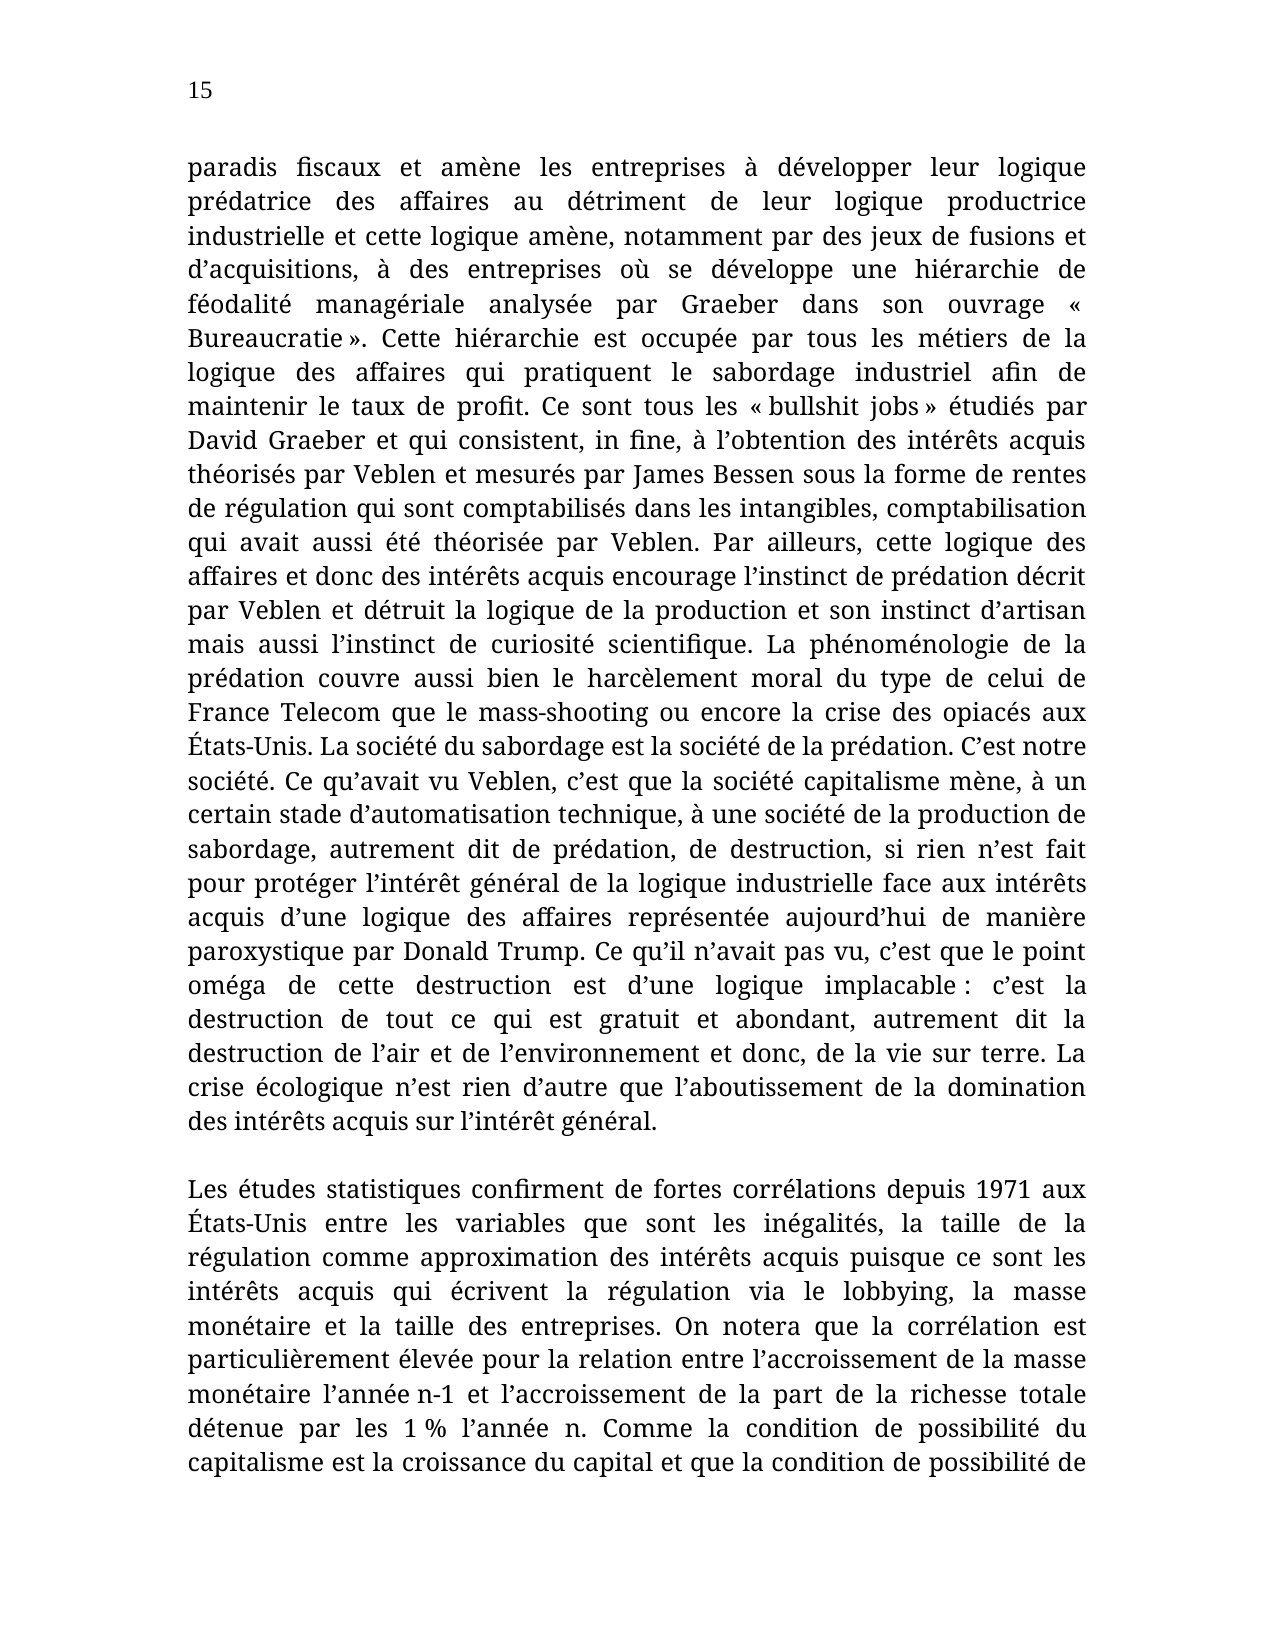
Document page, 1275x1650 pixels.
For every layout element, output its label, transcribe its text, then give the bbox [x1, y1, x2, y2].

text paradis fiscaux et amène les entreprises à développer leur logique prédatrice des affaires au détriment de leur logique productrice industrielle et cette logique amène, notamment par des jeux de fusions et d’acquisitions, à des entreprises où se développe une hiérarchie de féodalité managériale analysée par Graeber dans son ouvrage « Bureaucratie ». Cette hiérarchie est occupée par tous les métiers de la logique des affaires qui pratiquent le sabordage industriel afin de maintenir le taux de profit. Ce sont tous les « bullshit jobs » étudiés par David Graeber et qui consistent, in fine, à l’obtention des intérêts acquis théorisés par Veblen et mesurés par James Bessen sous la forme de rentes de régulation qui sont comptabilisés dans les intangibles, comptabilisation qui avait aussi été théorisée par Veblen. Par ailleurs, cette logique des affaires et donc des intérêts acquis encourage l’instinct de prédation décrit par Veblen et détruit la logique de la production et son instinct d’artisan mais aussi l’instinct de curiosité scientifique. La phénoménologie de la prédation couvre aussi bien le harcèlement moral du type de celui de France Telecom que le mass-shooting ou encore la crise des opiacés aux États-Unis. La société du sabordage est la société de la prédation. C’est notre société. Ce qu’avait vu Veblen, c’est que la société capitalisme mène, à un certain stade d’automatisation technique, à une société de la production de sabordage, autrement dit de prédation, de destruction, si rien n’est fait pour protéger l’intérêt général de la logique industrielle face aux intérêts acquis d’une logique des affaires représentée aujourd’hui de manière paroxystique par Donald Trump. Ce qu’il n’avait pas vu, c’est que le point oméga de cette destruction est d’une logique implacable : c’est la destruction de tout ce qui est gratuit et abondant, autrement dit la destruction de l’air et de l’environnement et donc, de la vie sur terre. La crise écologique n’est rien d’autre que l’aboutissement de la domination des intérêts acquis sur l’intérêt général. [187, 150, 1087, 1138]
text Les études statistiques confirment de fortes corrélations depuis 1971 aux États-Unis entre les variables que sont les inégalités, la taille de la régulation comme approximation des intérêts acquis puisque ce sont les intérêts acquis qui écrivent la régulation via le lobbying, la masse monétaire et la taille des entreprises. On notera que la corrélation est particulièrement élevée pour la relation entre l’accroissement de la masse monétaire l’année n-1 et l’accroissement de la part de la richesse totale détenue par les 1 % l’année n. Comme la condition de possibilité du capitalisme est la croissance du capital et que la condition de possibilité de [187, 1172, 1087, 1478]
